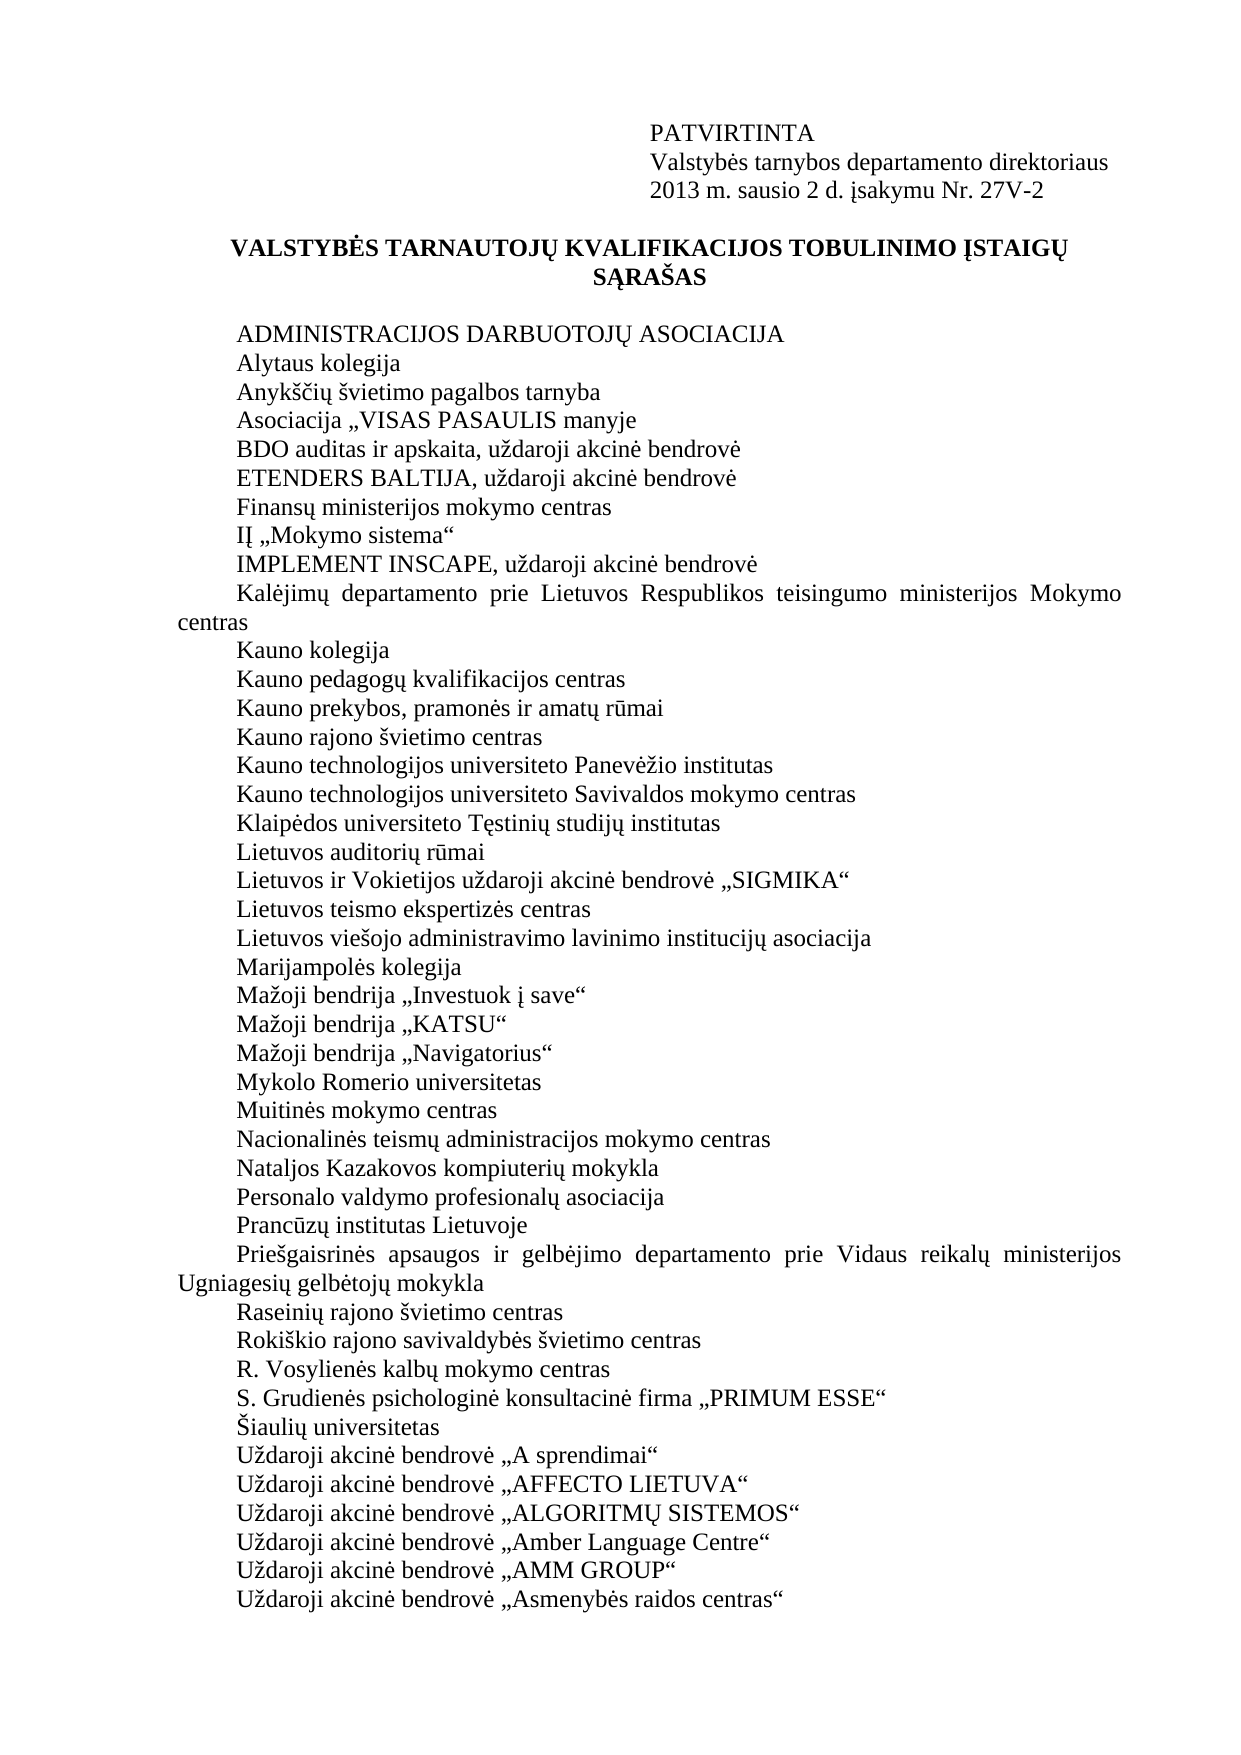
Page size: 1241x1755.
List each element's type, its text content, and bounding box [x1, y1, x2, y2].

text Alytaus kolegija [177, 348, 1122, 377]
text Prancūzų institutas Lietuvoje [177, 1211, 1122, 1239]
text Mažoji bendrija „Investuok į save“ [177, 981, 1122, 1009]
text Uždaroji akcinė bendrovė „Amber Language Centre“ [177, 1527, 1122, 1556]
text Mažoji bendrija „Navigatorius“ [177, 1038, 1122, 1067]
text Finansų ministerijos mokymo centras [177, 492, 1122, 521]
text Kauno technologijos universiteto Savivaldos mokymo centras [177, 779, 1122, 808]
text VALSTYBĖS TARNAUTOJŲ KVALIFIKACIJOS TOBULINIMO ĮSTAIGŲ SĄRAŠAS [177, 233, 1122, 291]
text Nataljos Kazakovos kompiuterių mokykla [177, 1153, 1122, 1182]
text Valstybės tarnybos departamento direktoriaus 2013 m. sausio 2 d. įsakymu Nr. 27V-2 [649, 147, 1122, 204]
text IĮ „Mokymo sistema“ [177, 521, 1122, 549]
text S. Grudienės psichologinė konsultacinė firma „PRIMUM ESSE“ [177, 1383, 1122, 1412]
text Uždaroji akcinė bendrovė „A sprendimai“ [177, 1441, 1122, 1469]
text Mažoji bendrija „KATSU“ [177, 1009, 1122, 1038]
text Uždaroji akcinė bendrovė „AFFECTO LIETUVA“ [177, 1469, 1122, 1498]
text ETENDERS BALTIJA, uždaroji akcinė bendrovė [177, 463, 1122, 492]
text Kauno prekybos, pramonės ir amatų rūmai [177, 693, 1122, 722]
text Priešgaisrinės apsaugos ir gelbėjimo departamento prie Vidaus reikalų ministerijos Ugniagesių gelbėtojų mokykla [177, 1239, 1122, 1297]
text Klaipėdos universiteto Tęstinių studijų institutas [177, 808, 1122, 837]
text Lietuvos ir Vokietijos uždaroji akcinė bendrovė „SIGMIKA“ [177, 866, 1122, 894]
text Šiaulių universitetas [177, 1412, 1122, 1441]
text Uždaroji akcinė bendrovė „ALGORITMŲ SISTEMOS“ [177, 1498, 1122, 1527]
text Uždaroji akcinė bendrovė „Asmenybės raidos centras“ [177, 1584, 1122, 1613]
text Muitinės mokymo centras [177, 1096, 1122, 1124]
text Kauno technologijos universiteto Panevėžio institutas [177, 751, 1122, 779]
text IMPLEMENT INSCAPE, uždaroji akcinė bendrovė [177, 549, 1122, 578]
text ADMINISTRACIJOS DARBUOTOJŲ ASOCIACIJA [177, 319, 1122, 348]
text Personalo valdymo profesionalų asociacija [177, 1182, 1122, 1211]
text Kalėjimų departamento prie Lietuvos Respublikos teisingumo ministerijos Mokymo centras [177, 578, 1122, 636]
text Lietuvos auditorių rūmai [177, 837, 1122, 866]
text Lietuvos teismo ekspertizės centras [177, 894, 1122, 923]
text Kauno kolegija [177, 636, 1122, 664]
text BDO auditas ir apskaita, uždaroji akcinė bendrovė [177, 434, 1122, 463]
text Uždaroji akcinė bendrovė „AMM GROUP“ [177, 1556, 1122, 1584]
text PATVIRTINTA [649, 118, 1122, 147]
text R. Vosylienės kalbų mokymo centras [177, 1354, 1122, 1383]
text Raseinių rajono švietimo centras [177, 1297, 1122, 1326]
text Lietuvos viešojo administravimo lavinimo institucijų asociacija [177, 923, 1122, 952]
text Mykolo Romerio universitetas [177, 1067, 1122, 1096]
text Rokiškio rajono savivaldybės švietimo centras [177, 1326, 1122, 1354]
text Kauno pedagogų kvalifikacijos centras [177, 664, 1122, 693]
text Anykščių švietimo pagalbos tarnyba [177, 377, 1122, 406]
text Kauno rajono švietimo centras [177, 722, 1122, 751]
text Marijampolės kolegija [177, 952, 1122, 981]
text Nacionalinės teismų administracijos mokymo centras [177, 1124, 1122, 1153]
text Asociacija „VISAS PASAULIS manyje [177, 406, 1122, 434]
